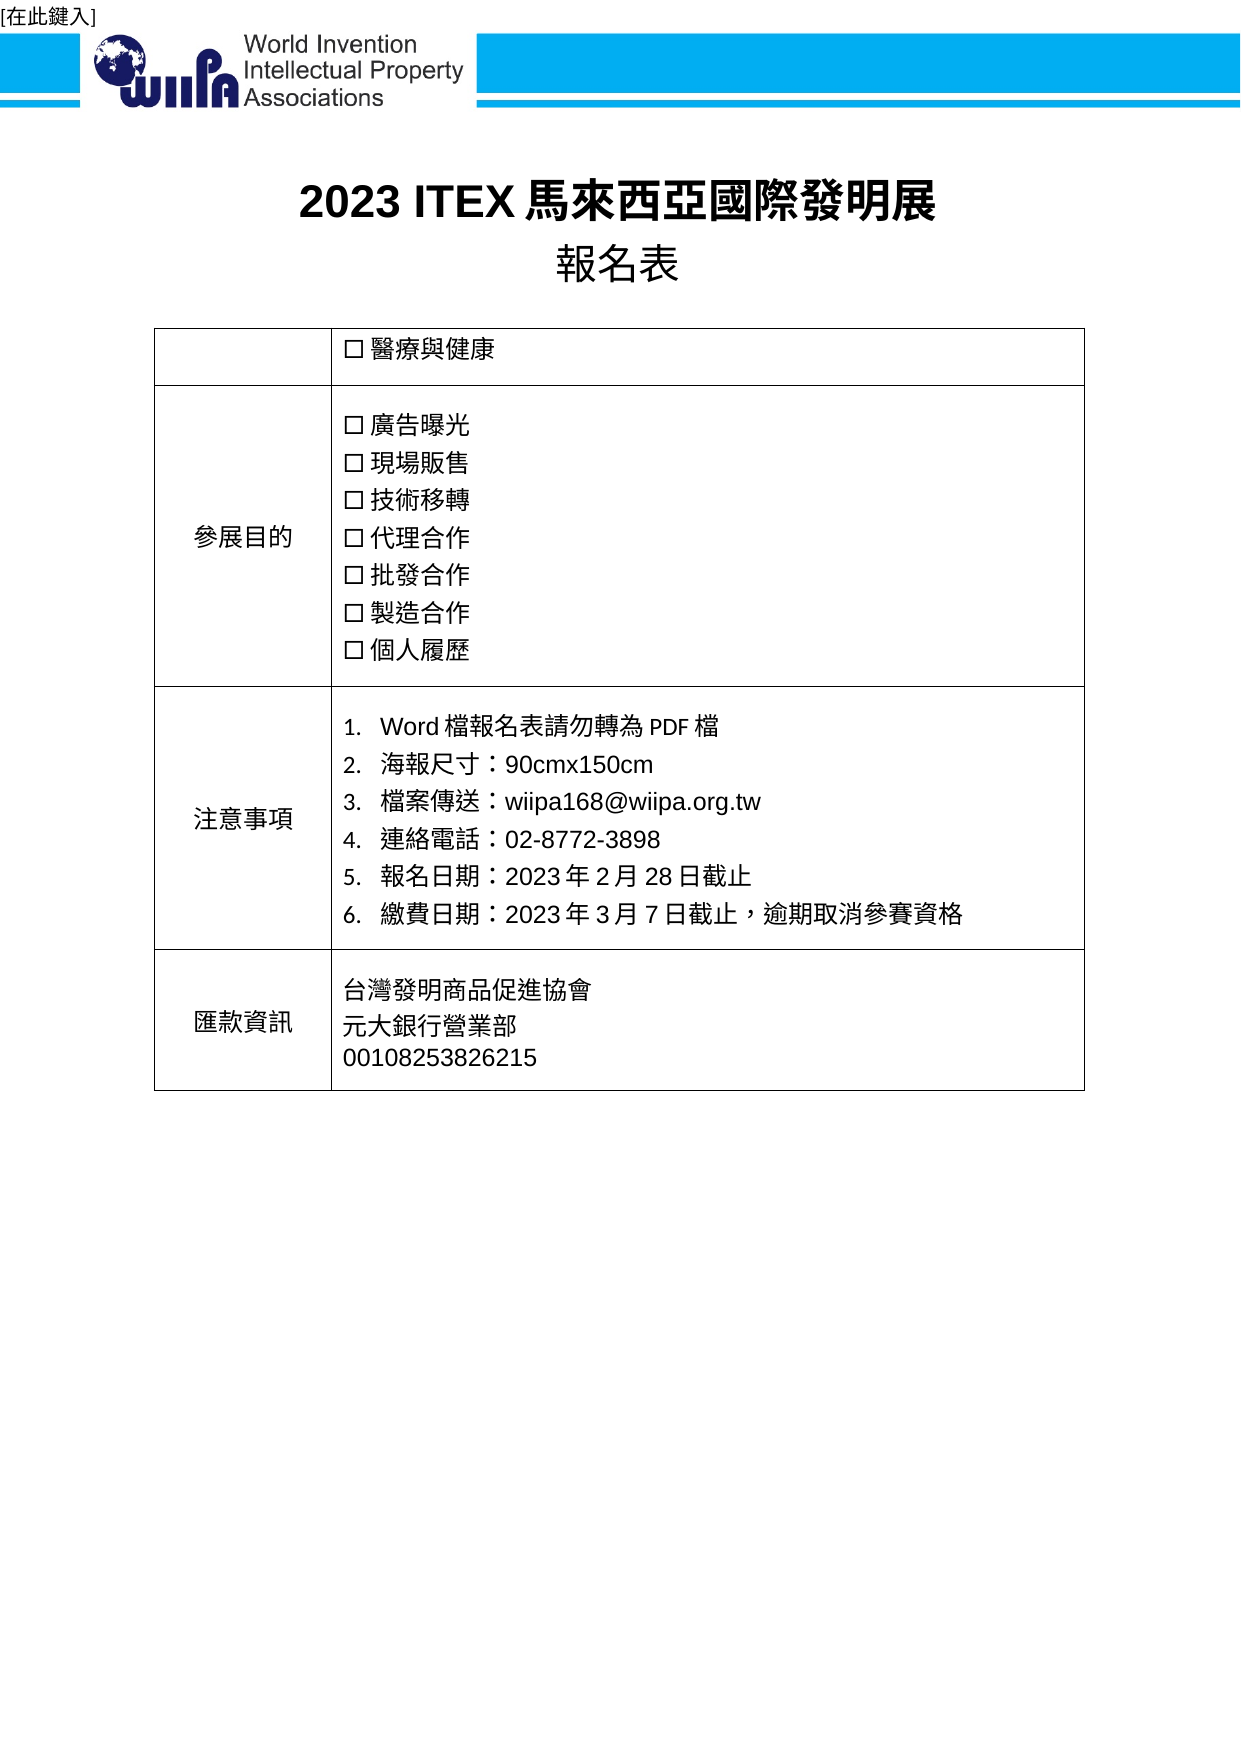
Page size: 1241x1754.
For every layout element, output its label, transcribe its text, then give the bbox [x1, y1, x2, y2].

table_header  醫療與健康 [332, 329, 1084, 385]
table_cell 注意事項 [155, 687, 331, 949]
table_cell 參展目的 [155, 386, 331, 686]
table_cell 台灣發明商品促進協會 元大銀行營業部 00108253826215 [332, 950, 1084, 1090]
table_header [155, 329, 331, 385]
table_cell  廣告曝光  現場販售  技術移轉  代理合作  批發合作  製造合作  個人履歷 [332, 386, 1084, 686]
table_cell 匯款資訊 [155, 950, 331, 1090]
table_cell Word檔報名表請勿轉為PDF檔 海報尺寸：90cmx150cm 檔案傳送：wiipa168@wiipa.org.tw 連絡電話：02-8772-3898 報名日期：2023年2月28日截止 繳費日期：2023年3月7日截止，逾期取消參賽資格 [332, 687, 1084, 949]
